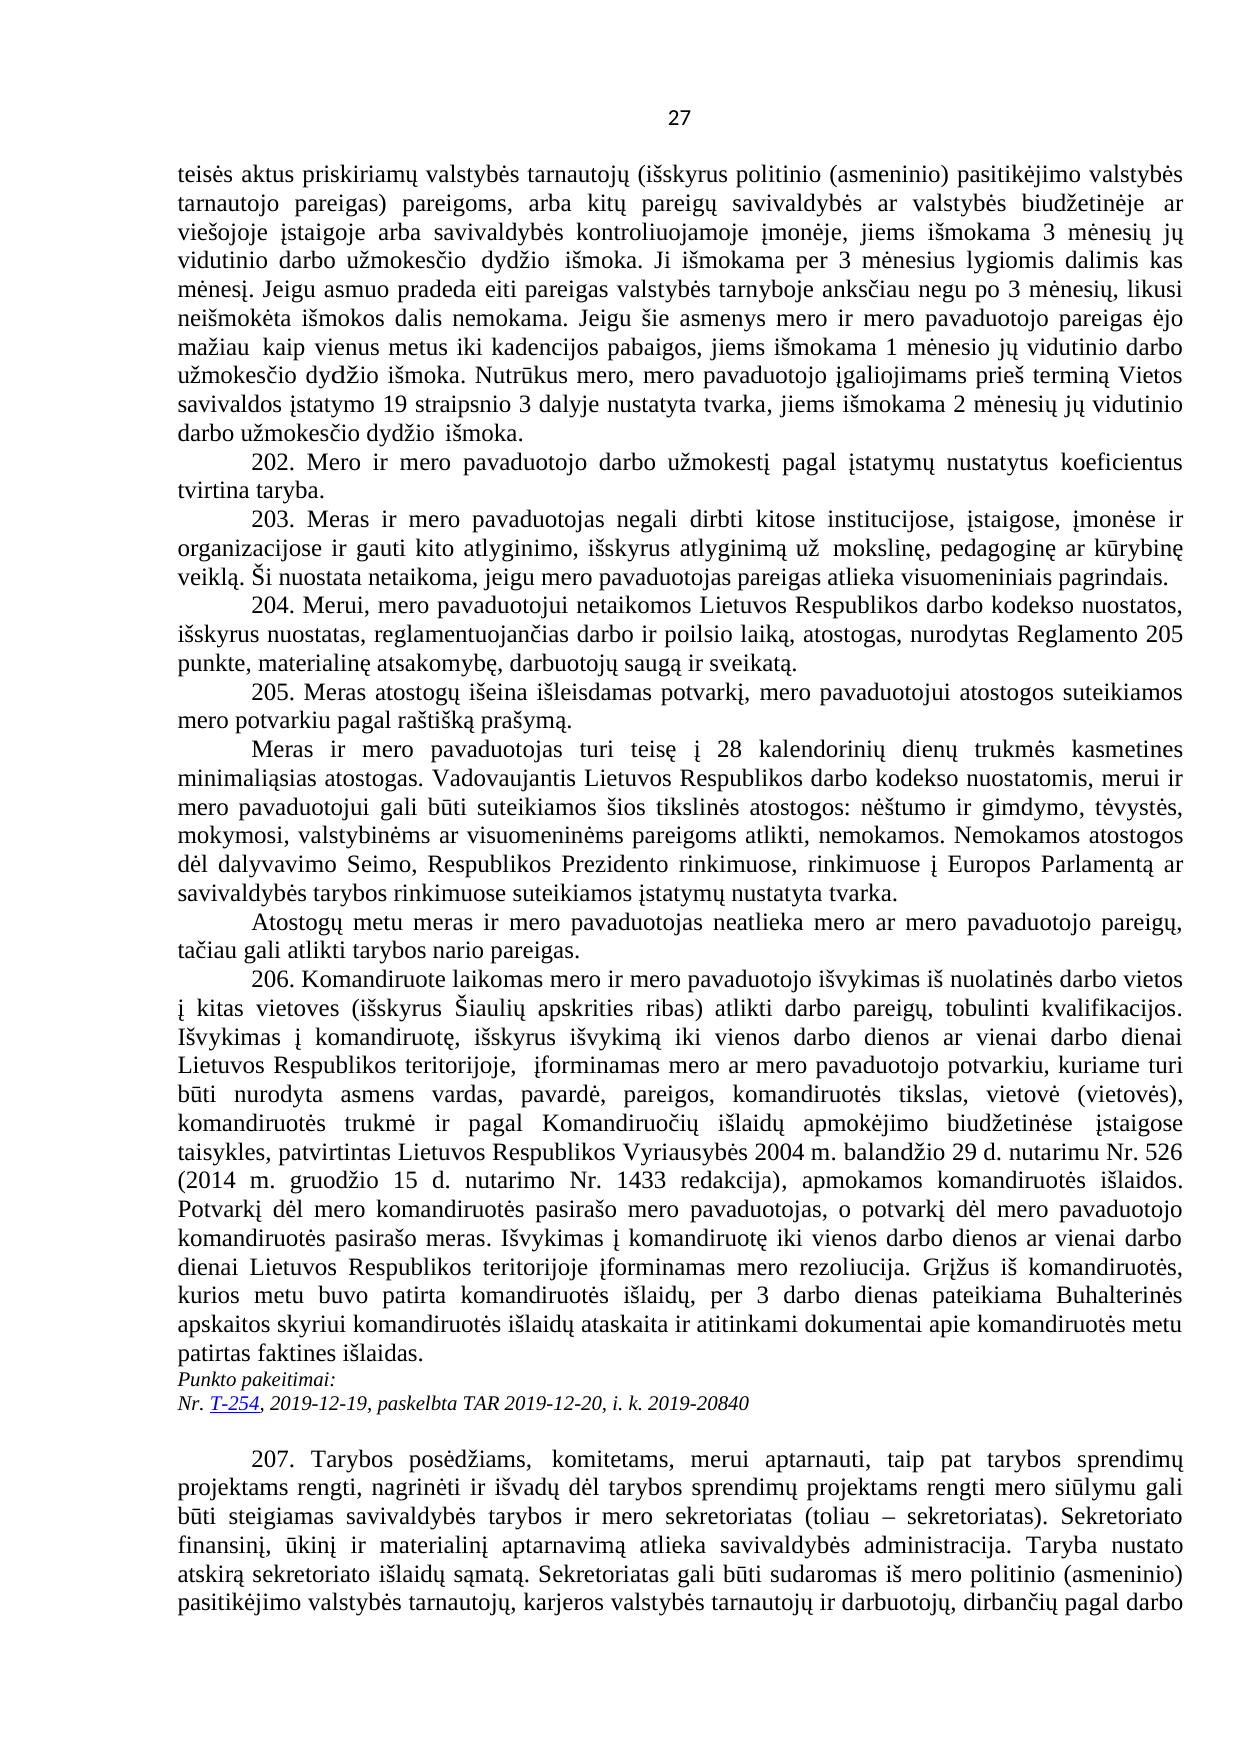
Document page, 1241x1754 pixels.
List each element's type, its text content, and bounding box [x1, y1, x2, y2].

text Meras ir mero pavaduotojas turi teisę į 28 kalendorinių dienų trukmės kasmetines minimaliąsias atostogas. Vadovaujantis Lietuvos Respublikos darbo kodekso nuostatomis, merui ir mero pavaduotojui gali būti suteikiamos šios tikslinės atostogos: nėštumo ir gimdymo, tėvystės, mokymosi, valstybinėms ar visuomeninėms pareigoms atlikti, nemokamos. Nemokamos atostogos dėl dalyvavimo Seimo, Respublikos Prezidento rinkimuose, rinkimuose į Europos Parlamentą ar savivaldybės tarybos rinkimuose suteikiamos įstatymų nustatyta tvarka. [177, 734, 1183, 907]
text 205. Meras atostogų išeina išleisdamas potvarkį, mero pavaduotojui atostogos suteikiamos mero potvarkiu pagal raštišką prašymą. [177, 677, 1183, 734]
text 206. Komandiruote laikomas mero ir mero pavaduotojo išvykimas iš nuolatinės darbo vietos į kitas vietoves (išskyrus Šiaulių apskrities ribas) atlikti darbo pareigų, tobulinti kvalifikacijos. Išvykimas į komandiruotę, išskyrus išvykimą iki vienos darbo dienos ar vienai darbo dienai Lietuvos Respublikos teritorijoje, įforminamas mero ar mero pavaduotojo potvarkiu, kuriame turi būti nurodyta asmens vardas, pavardė, pareigos, komandiruotės tikslas, vietovė (vietovės), komandiruotės trukmė ir pagal Komandiruočių išlaidų apmokėjimo biudžetinėse įstaigose taisykles, patvirtintas Lietuvos Respublikos Vyriausybės 2004 m. balandžio 29 d. nutarimu Nr. 526 (2014 m. gruodžio 15 d. nutarimo Nr. 1433 redakcija), apmokamos komandiruotės išlaidos. Potvarkį dėl mero komandiruotės pasirašo mero pavaduotojas, o potvarkį dėl mero pavaduotojo komandiruotės pasirašo meras. Išvykimas į komandiruotę iki vienos darbo dienos ar vienai darbo dienai Lietuvos Respublikos teritorijoje įforminamas mero rezoliucija. Grįžus iš komandiruotės, kurios metu buvo patirta komandiruotės išlaidų, per 3 darbo dienas pateikiama Buhalterinės apskaitos skyriui komandiruotės išlaidų ataskaita ir atitinkami dokumentai apie komandiruotės metu patirtas faktines išlaidas. [177, 964, 1183, 1367]
text Punkto pakeitimai: [177, 1367, 1181, 1391]
text 204. Merui, mero pavaduotojui netaikomos Lietuvos Respublikos darbo kodekso nuostatos, išskyrus nuostatas, reglamentuojančias darbo ir poilsio laiką, atostogas, nurodytas Reglamento 205 punkte, materialinę atsakomybę, darbuotojų saugą ir sveikatą. [177, 591, 1183, 677]
text Nr. T-254, 2019-12-19, paskelbta TAR 2019-12-20, i. k. 2019-20840 [177, 1391, 1181, 1415]
text 207. Tarybos posėdžiams, komitetams, merui aptarnauti, taip pat tarybos sprendimų projektams rengti, nagrinėti ir išvadų dėl tarybos sprendimų projektams rengti mero siūlymu gali būti steigiamas savivaldybės tarybos ir mero sekretoriatas (toliau – sekretoriatas). Sekretoriato finansinį, ūkinį ir materialinį aptarnavimą atlieka savivaldybės administracija. Taryba nustato atskirą sekretoriato išlaidų sąmatą. Sekretoriatas gali būti sudaromas iš mero politinio (asmeninio) pasitikėjimo valstybės tarnautojų, karjeros valstybės tarnautojų ir darbuotojų, dirbančių pagal darbo [177, 1444, 1183, 1616]
text teisės aktus priskiriamų valstybės tarnautojų (išskyrus politinio (asmeninio) pasitikėjimo valstybės tarnautojo pareigas) pareigoms, arba kitų pareigų savivaldybės ar valstybės biudžetinėje ar viešojoje įstaigoje arba savivaldybės kontroliuojamoje įmonėje, jiems išmokama 3 mėnesių jų vidutinio darbo užmokesčio dydžio išmoka. Ji išmokama per 3 mėnesius lygiomis dalimis kas mėnesį. Jeigu asmuo pradeda eiti pareigas valstybės tarnyboje anksčiau negu po 3 mėnesių, likusi neišmokėta išmokos dalis nemokama. Jeigu šie asmenys mero ir mero pavaduotojo pareigas ėjo mažiau kaip vienus metus iki kadencijos pabaigos, jiems išmokama 1 mėnesio jų vidutinio darbo užmokesčio dydžio išmoka. Nutrūkus mero, mero pavaduotojo įgaliojimams prieš terminą Vietos savivaldos įstatymo 19 straipsnio 3 dalyje nustatyta tvarka, jiems išmokama 2 mėnesių jų vidutinio darbo užmokesčio dydžio išmoka. [177, 159, 1183, 447]
text 203. Meras ir mero pavaduotojas negali dirbti kitose institucijose, įstaigose, įmonėse ir organizacijose ir gauti kito atlyginimo, išskyrus atlyginimą už mokslinę, pedagoginę ar kūrybinę veiklą. Ši nuostata netaikoma, jeigu mero pavaduotojas pareigas atlieka visuomeniniais pagrindais. [177, 504, 1183, 591]
text 202. Mero ir mero pavaduotojo darbo užmokestį pagal įstatymų nustatytus koeficientus tvirtina taryba. [177, 447, 1183, 504]
text Atostogų metu meras ir mero pavaduotojas neatlieka mero ar mero pavaduotojo pareigų, tačiau gali atlikti tarybos nario pareigas. [177, 907, 1183, 964]
